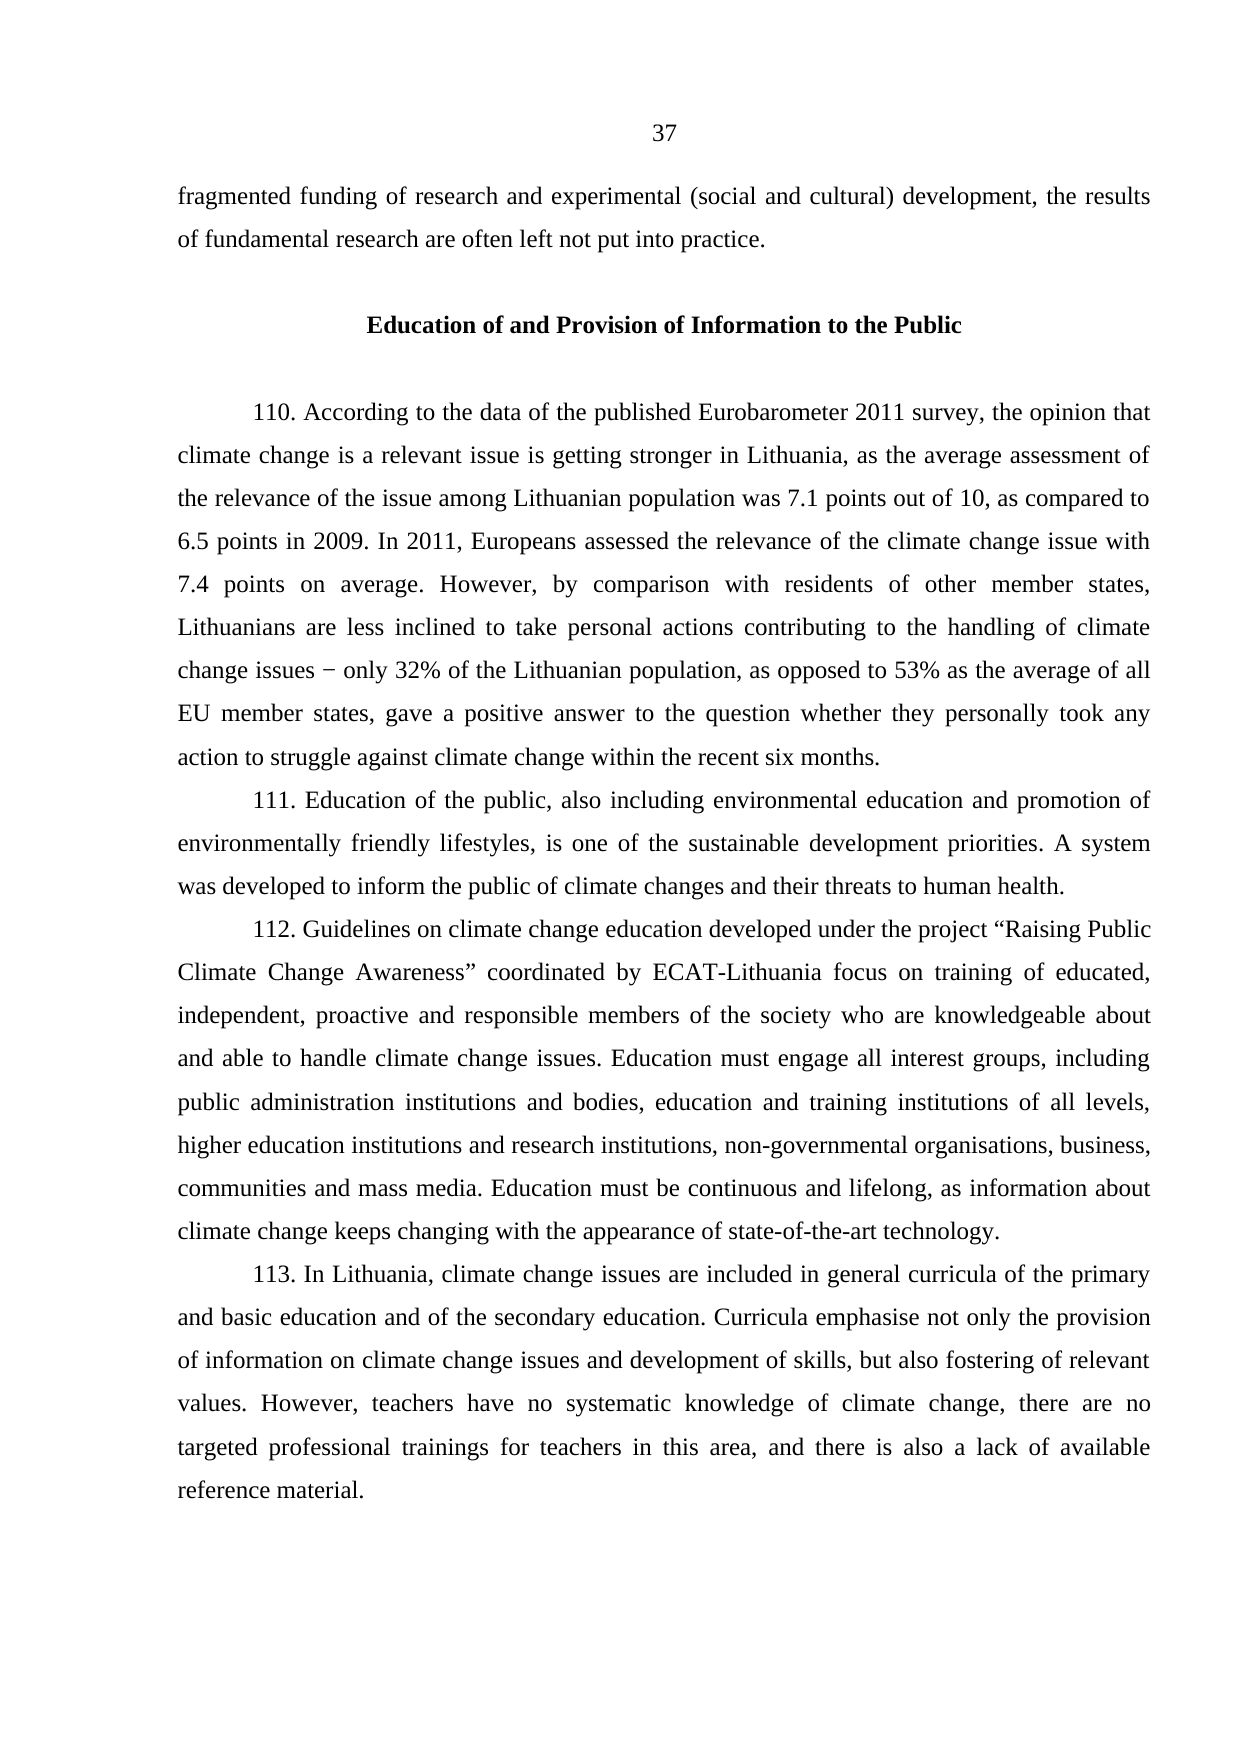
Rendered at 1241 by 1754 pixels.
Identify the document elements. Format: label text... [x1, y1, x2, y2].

text Education of and Provision of Information to the Public [177, 310, 1152, 339]
text 113. In Lithuania, climate change issues are included in general curricula of the primary and basic education and of the secondary education. Curricula emphasise not only the provision of information on climate change issues and development of skills, but also fostering of relevant values. However, teachers have no systematic knowledge of climate change, there are no targeted professional trainings for teachers in this area, and there is also a lack of available reference material. [177, 1259, 1152, 1503]
text fragmented funding of research and experimental (social and cultural) development, the results of fundamental research are often left not put into practice. [177, 181, 1152, 253]
text 111. Education of the public, also including environmental education and promotion of environmentally friendly lifestyles, is one of the sustainable development priorities. A system was developed to inform the public of climate changes and their threats to human health. [177, 785, 1152, 900]
text 110. According to the data of the published Eurobarometer 2011 survey, the opinion that climate change is a relevant issue is getting stronger in Lithuania, as the average assessment of the relevance of the issue among Lithuanian population was 7.1 points out of 10, as compared to 6.5 points in 2009. In 2011, Europeans assessed the relevance of the climate change issue with 7.4 points on average. However, by comparison with residents of other member states, Lithuanians are less inclined to take personal actions contributing to the handling of climate change issues − only 32% of the Lithuanian population, as opposed to 53% as the average of all EU member states, gave a positive answer to the question whether they personally took any action to struggle against climate change within the recent six months. [177, 397, 1152, 770]
text 112. Guidelines on climate change education developed under the project “Raising Public Climate Change Awareness” coordinated by ECAT-Lithuania focus on training of educated, independent, proactive and responsible members of the society who are knowledgeable about and able to handle climate change issues. Education must engage all interest groups, including public administration institutions and bodies, education and training institutions of all levels, higher education institutions and research institutions, non-governmental organisations, business, communities and mass media. Education must be continuous and lifelong, as information about climate change keeps changing with the appearance of state-of-the-art technology. [177, 914, 1152, 1245]
